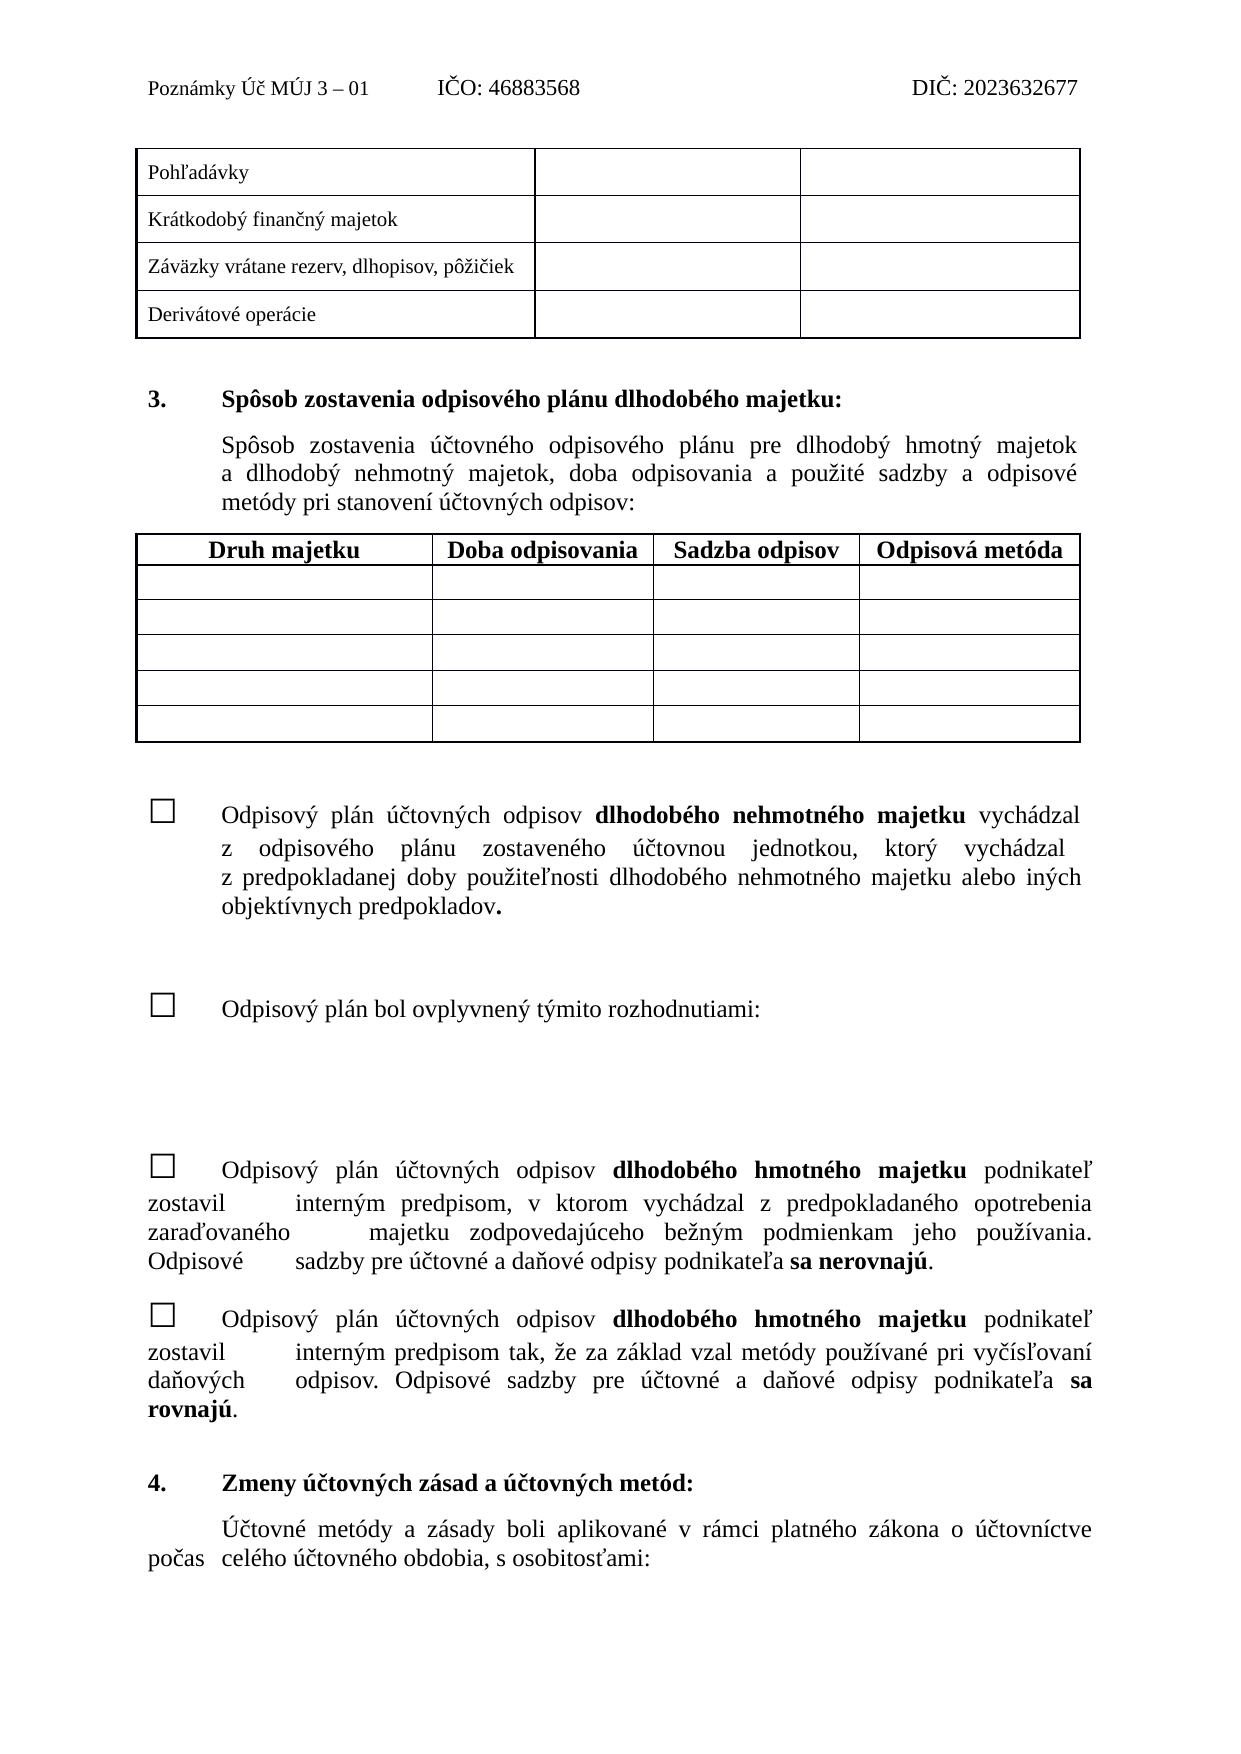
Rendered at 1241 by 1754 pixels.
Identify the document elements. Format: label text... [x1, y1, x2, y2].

table_cell [536, 196, 800, 242]
text ☐ Odpisový plán účtovných odpisov dlhodobého nehmotného majetku vychádzal z odpisového plánu zostaveného účtovnou jednotkou, ktorý vychádzal z predpokladanej doby použiteľnosti dlhodobého nehmotného majetku alebo iných objektívnych predpokladov. [148, 788, 1093, 920]
table_cell [654, 671, 859, 705]
table_cell [138, 706, 432, 741]
text Spôsob zostavenia účtovného odpisového plánu pre dlhodobý hmotný majetok a dlhodobý nehmotný majetok, doba odpisovania a použité sadzby a odpisové metódy pri stanovení účtovných odpisov: [221, 430, 1093, 516]
table_cell [860, 706, 1079, 741]
table_cell [654, 600, 859, 634]
table_cell [654, 635, 859, 670]
table_cell [433, 671, 653, 705]
table_header Doba odpisovania [433, 535, 653, 563]
text ☐ Odpisový plán bol ovplyvnený týmito rozhodnutiami: [148, 982, 1093, 1027]
table_cell [801, 149, 1079, 195]
table_cell [801, 243, 1079, 289]
table_cell [138, 635, 432, 670]
text 4. Zmeny účtovných zásad a účtovných metód: [148, 1468, 1093, 1497]
text Účtovné metódy a zásady boli aplikované v rámci platného zákona o účtovníctve počas celého účtovného obdobia, s osobitosťami: [148, 1514, 1093, 1571]
table_cell [433, 635, 653, 670]
text ☐ Odpisový plán účtovných odpisov dlhodobého hmotného majetku podnikateľ zostavil interným predpisom, v ktorom vychádzal z predpokladaného opotrebenia zaraďovaného majetku zodpovedajúceho bežným podmienkam jeho používania. Odpisové sadzby pre účtovné a daňové odpisy podnikateľa sa nerovnajú. [148, 1143, 1093, 1275]
text ☐ Odpisový plán účtovných odpisov dlhodobého hmotného majetku podnikateľ zostavil interným predpisom tak, že za základ vzal metódy používané pri vyčísľovaní daňových odpisov. Odpisové sadzby pre účtovné a daňové odpisy podnikateľa sa rovnajú. [148, 1291, 1093, 1423]
text 3. Spôsob zostavenia odpisového plánu dlhodobého majetku: [148, 384, 1093, 413]
table_cell Záväzky vrátane rezerv, dlhopisov, pôžičiek [138, 243, 534, 289]
table_cell Pohľadávky [138, 149, 534, 195]
table_cell [138, 566, 432, 599]
table_cell [654, 706, 859, 741]
table_cell [433, 706, 653, 741]
table_cell [860, 635, 1079, 670]
table_cell [138, 600, 432, 634]
table_cell [536, 149, 800, 195]
table_cell [138, 671, 432, 705]
table_header Druh majetku [138, 535, 432, 563]
table_cell [536, 243, 800, 289]
table_cell [654, 566, 859, 599]
table_header Sadzba odpisov [654, 535, 859, 563]
table_cell [801, 291, 1079, 337]
table_cell [801, 196, 1079, 242]
table_cell Krátkodobý finančný majetok [138, 196, 534, 242]
table_cell [433, 566, 653, 599]
table_cell [536, 291, 800, 337]
table_cell Derivátové operácie [138, 291, 534, 337]
table_cell [860, 600, 1079, 634]
table_cell [860, 671, 1079, 705]
table_cell [433, 600, 653, 634]
table_cell [860, 566, 1079, 599]
table_header Odpisová metóda [860, 535, 1079, 563]
